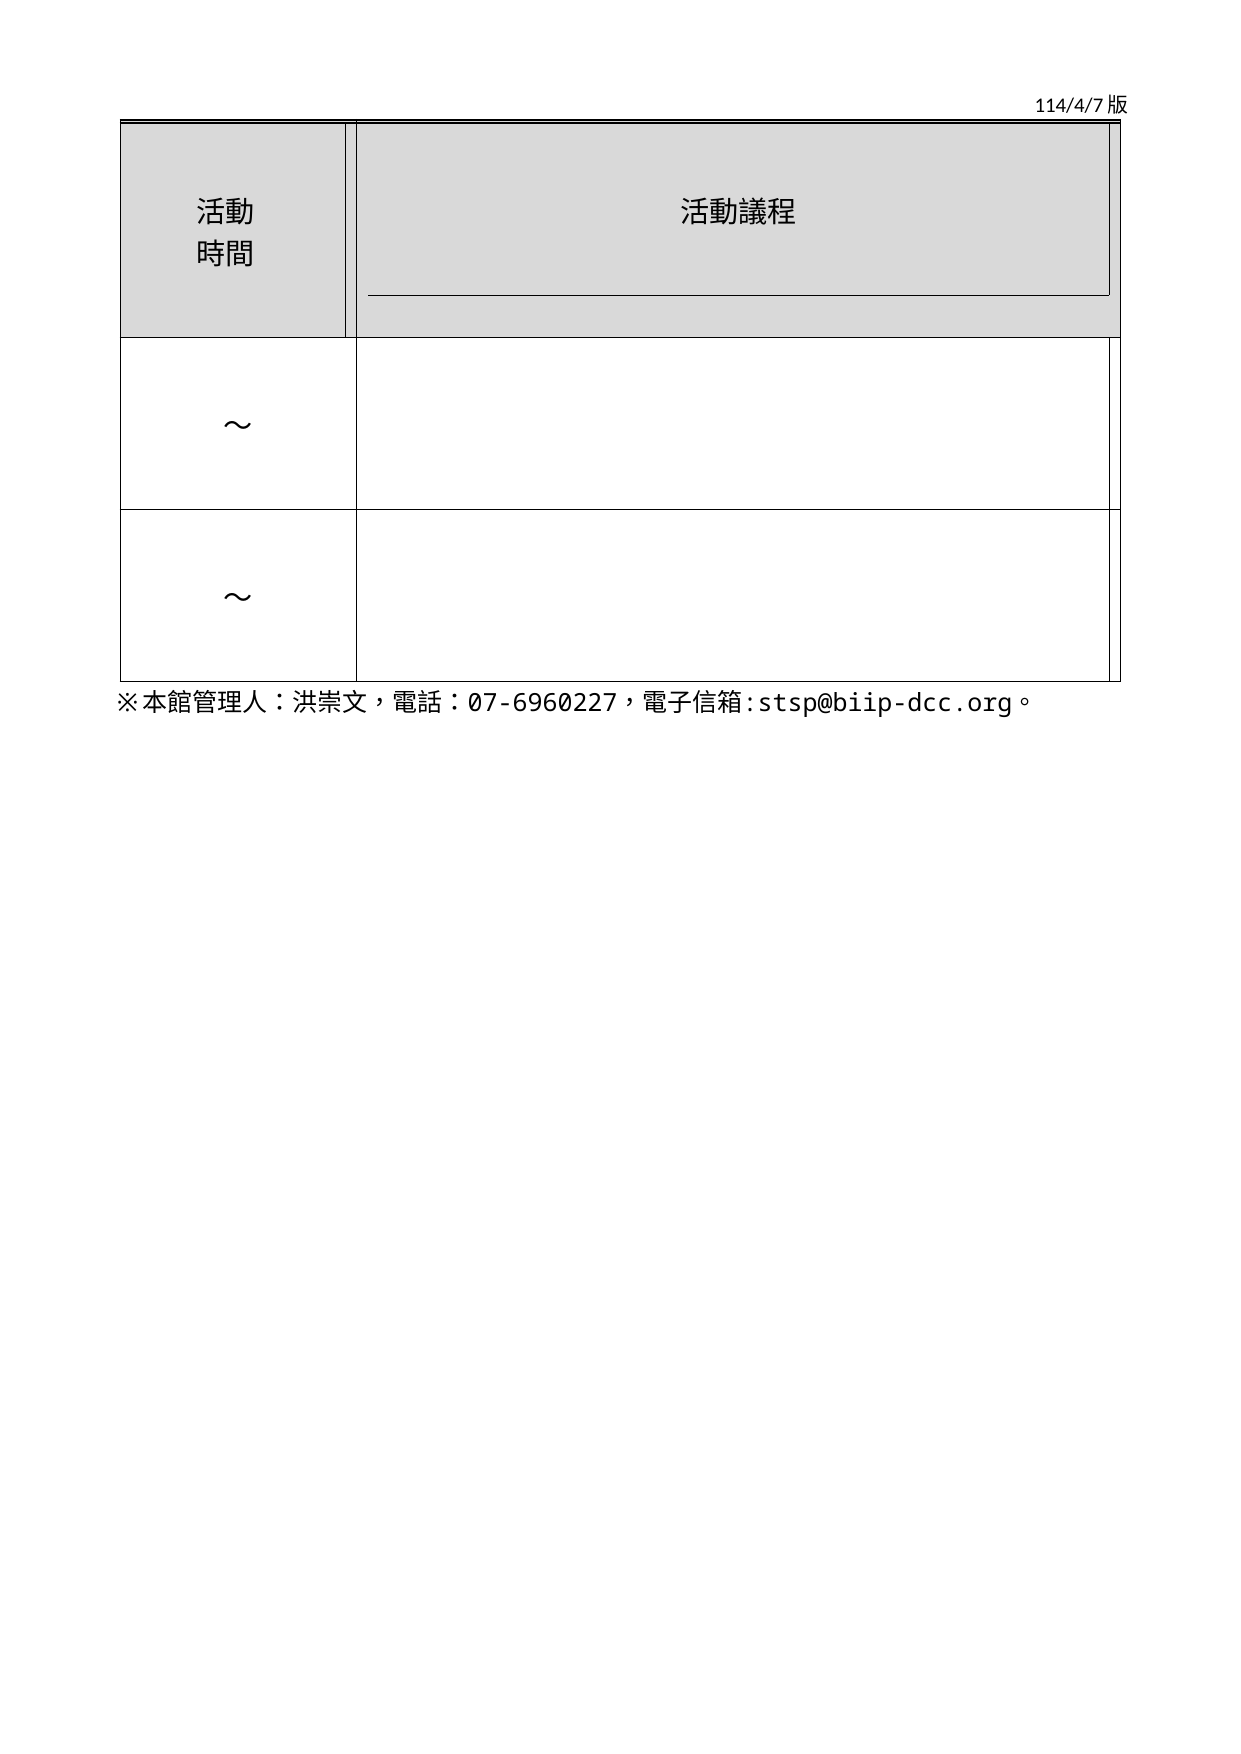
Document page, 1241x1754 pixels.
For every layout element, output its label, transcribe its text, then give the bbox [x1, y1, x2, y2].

table_cell [346, 124, 356, 337]
table_cell ～ [121, 338, 356, 509]
table_cell [357, 510, 1109, 681]
table_cell [357, 338, 1109, 509]
table_cell 活動時間 [121, 124, 345, 337]
table_cell 活動議程 [357, 124, 1120, 337]
table_cell ～ [121, 510, 356, 681]
table_cell [1110, 338, 1120, 509]
text ※本館管理人：洪崇文，電話：07-6960227，電子信箱:stsp@biip-dcc.org。 [112, 682, 1128, 718]
table_cell [1110, 510, 1120, 681]
